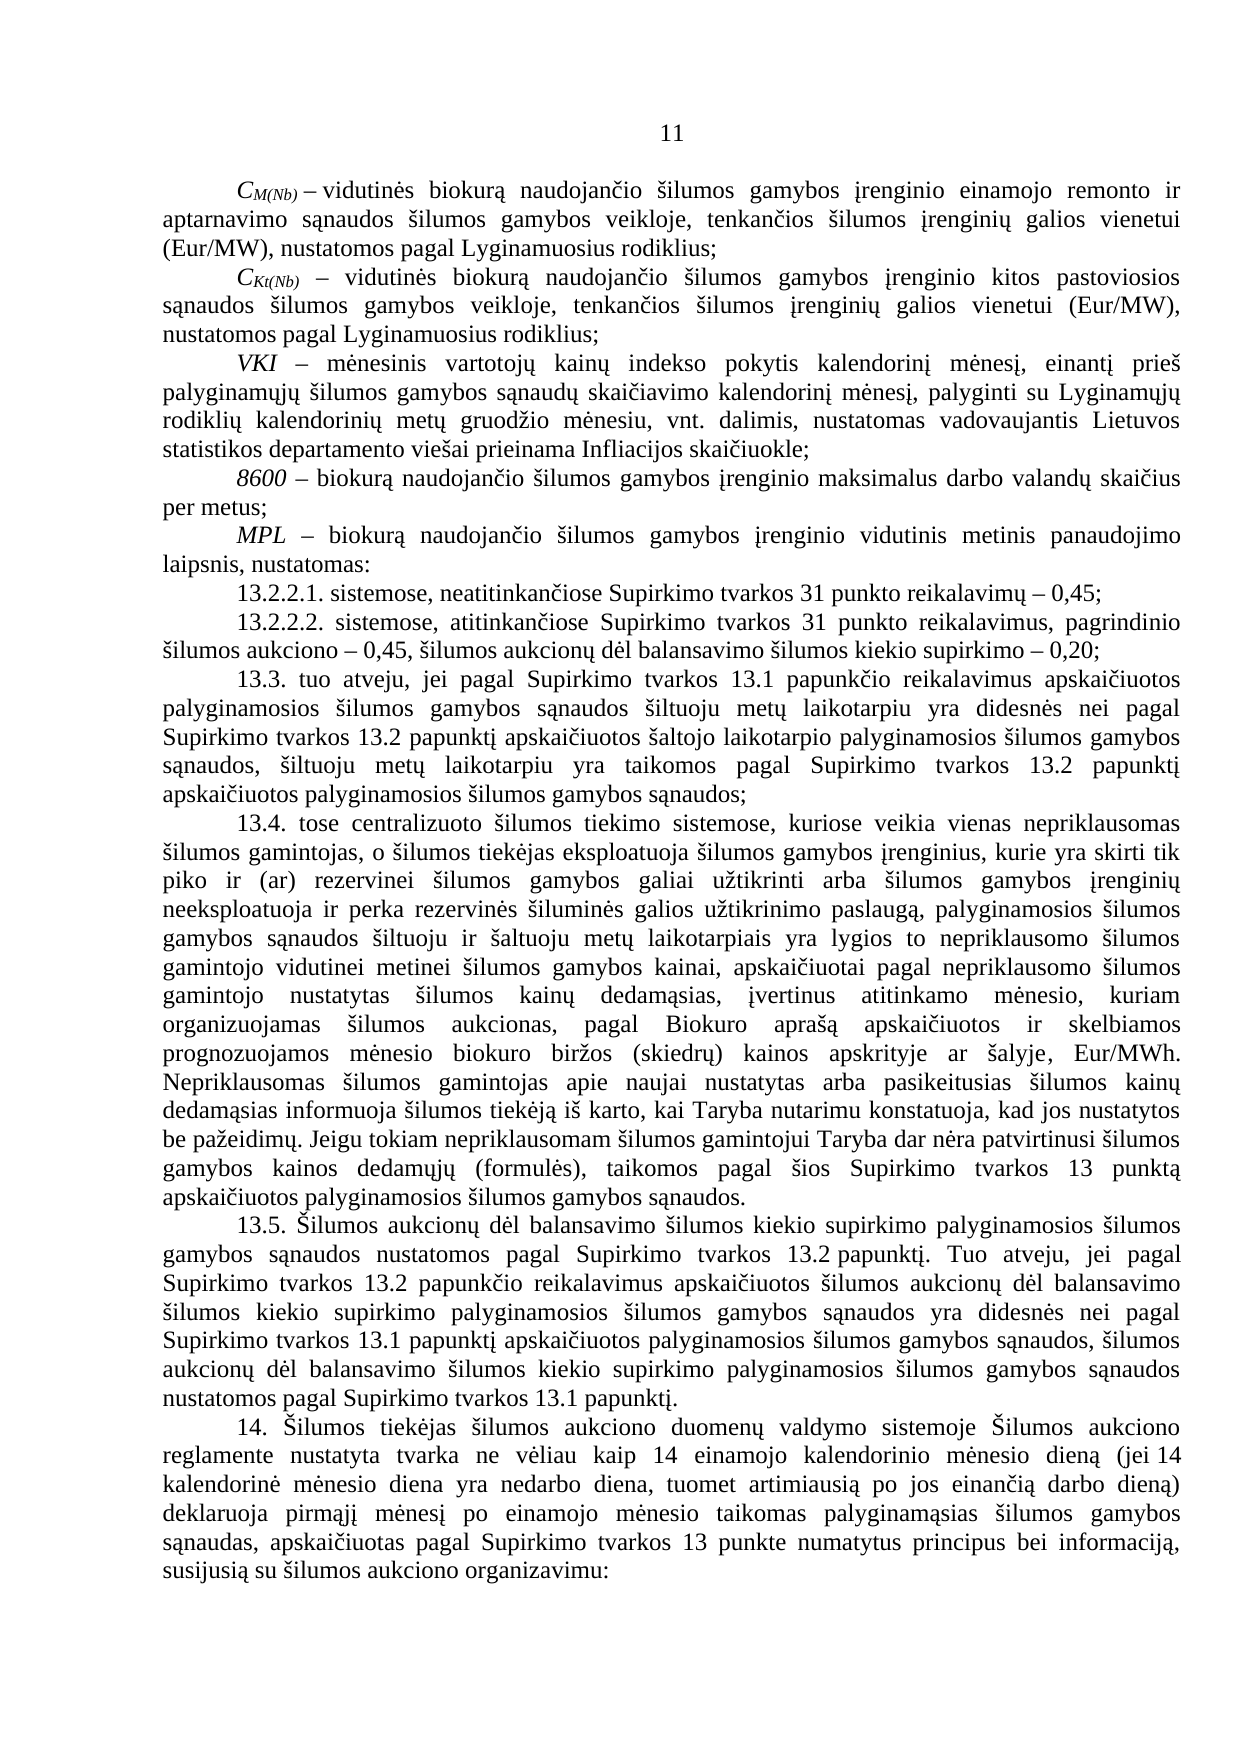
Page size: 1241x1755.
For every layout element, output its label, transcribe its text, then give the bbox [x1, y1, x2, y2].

text VKI – mėnesinis vartotojų kainų indekso pokytis kalendorinį mėnesį, einantį prieš palyginamųjų šilumos gamybos sąnaudų skaičiavimo kalendorinį mėnesį, palyginti su Lyginamųjų rodiklių kalendorinių metų gruodžio mėnesiu, vnt. dalimis, nustatomas vadovaujantis Lietuvos statistikos departamento viešai prieinama Infliacijos skaičiuokle; [162, 348, 1181, 463]
text CKt(Nb) – vidutinės biokurą naudojančio šilumos gamybos įrenginio kitos pastoviosios sąnaudos šilumos gamybos veikloje, tenkančios šilumos įrenginių galios vienetui (Eur/MW), nustatomos pagal Lyginamuosius rodiklius; [162, 262, 1181, 348]
text 13.2.2.1. sistemose, neatitinkančiose Supirkimo tvarkos 31 punkto reikalavimų – 0,45; [162, 578, 1181, 607]
text MPL – biokurą naudojančio šilumos gamybos įrenginio vidutinis metinis panaudojimo laipsnis, nustatomas: [162, 521, 1181, 578]
text 14. Šilumos tiekėjas šilumos aukciono duomenų valdymo sistemoje Šilumos aukciono reglamente nustatyta tvarka ne vėliau kaip 14 einamojo kalendorinio mėnesio dieną (jei 14 kalendorinė mėnesio diena yra nedarbo diena, tuomet artimiausią po jos einančią darbo dieną) deklaruoja pirmąjį mėnesį po einamojo mėnesio taikomas palyginamąsias šilumos gamybos sąnaudas, apskaičiuotas pagal Supirkimo tvarkos 13 punkte numatytus principus bei informaciją, susijusią su šilumos aukciono organizavimu: [162, 1412, 1181, 1584]
text 13.3. tuo atveju, jei pagal Supirkimo tvarkos 13.1 papunkčio reikalavimus apskaičiuotos palyginamosios šilumos gamybos sąnaudos šiltuoju metų laikotarpiu yra didesnės nei pagal Supirkimo tvarkos 13.2 papunktį apskaičiuotos šaltojo laikotarpio palyginamosios šilumos gamybos sąnaudos, šiltuoju metų laikotarpiu yra taikomos pagal Supirkimo tvarkos 13.2 papunktį apskaičiuotos palyginamosios šilumos gamybos sąnaudos; [162, 664, 1181, 808]
text 8600 – biokurą naudojančio šilumos gamybos įrenginio maksimalus darbo valandų skaičius per metus; [162, 463, 1181, 521]
text 13.5. Šilumos aukcionų dėl balansavimo šilumos kiekio supirkimo palyginamosios šilumos gamybos sąnaudos nustatomos pagal Supirkimo tvarkos 13.2 papunktį. Tuo atveju, jei pagal Supirkimo tvarkos 13.2 papunkčio reikalavimus apskaičiuotos šilumos aukcionų dėl balansavimo šilumos kiekio supirkimo palyginamosios šilumos gamybos sąnaudos yra didesnės nei pagal Supirkimo tvarkos 13.1 papunktį apskaičiuotos palyginamosios šilumos gamybos sąnaudos, šilumos aukcionų dėl balansavimo šilumos kiekio supirkimo palyginamosios šilumos gamybos sąnaudos nustatomos pagal Supirkimo tvarkos 13.1 papunktį. [162, 1211, 1181, 1412]
text 13.2.2.2. sistemose, atitinkančiose Supirkimo tvarkos 31 punkto reikalavimus, pagrindinio šilumos aukciono – 0,45, šilumos aukcionų dėl balansavimo šilumos kiekio supirkimo – 0,20; [162, 607, 1181, 664]
text CM(Nb) – vidutinės biokurą naudojančio šilumos gamybos įrenginio einamojo remonto ir aptarnavimo sąnaudos šilumos gamybos veikloje, tenkančios šilumos įrenginių galios vienetui (Eur/MW), nustatomos pagal Lyginamuosius rodiklius; [162, 176, 1181, 262]
text 13.4. tose centralizuoto šilumos tiekimo sistemose, kuriose veikia vienas nepriklausomas šilumos gamintojas, o šilumos tiekėjas eksploatuoja šilumos gamybos įrenginius, kurie yra skirti tik piko ir (ar) rezervinei šilumos gamybos galiai užtikrinti arba šilumos gamybos įrenginių neeksploatuoja ir perka rezervinės šiluminės galios užtikrinimo paslaugą, palyginamosios šilumos gamybos sąnaudos šiltuoju ir šaltuoju metų laikotarpiais yra lygios to nepriklausomo šilumos gamintojo vidutinei metinei šilumos gamybos kainai, apskaičiuotai pagal nepriklausomo šilumos gamintojo nustatytas šilumos kainų dedamąsias, įvertinus atitinkamo mėnesio, kuriam organizuojamas šilumos aukcionas, pagal Biokuro aprašą apskaičiuotos ir skelbiamos prognozuojamos mėnesio biokuro biržos (skiedrų) kainos apskrityje ar šalyje, Eur/MWh. Nepriklausomas šilumos gamintojas apie naujai nustatytas arba pasikeitusias šilumos kainų dedamąsias informuoja šilumos tiekėją iš karto, kai Taryba nutarimu konstatuoja, kad jos nustatytos be pažeidimų. Jeigu tokiam nepriklausomam šilumos gamintojui Taryba dar nėra patvirtinusi šilumos gamybos kainos dedamųjų (formulės), taikomos pagal šios Supirkimo tvarkos 13 punktą apskaičiuotos palyginamosios šilumos gamybos sąnaudos. [162, 808, 1181, 1211]
